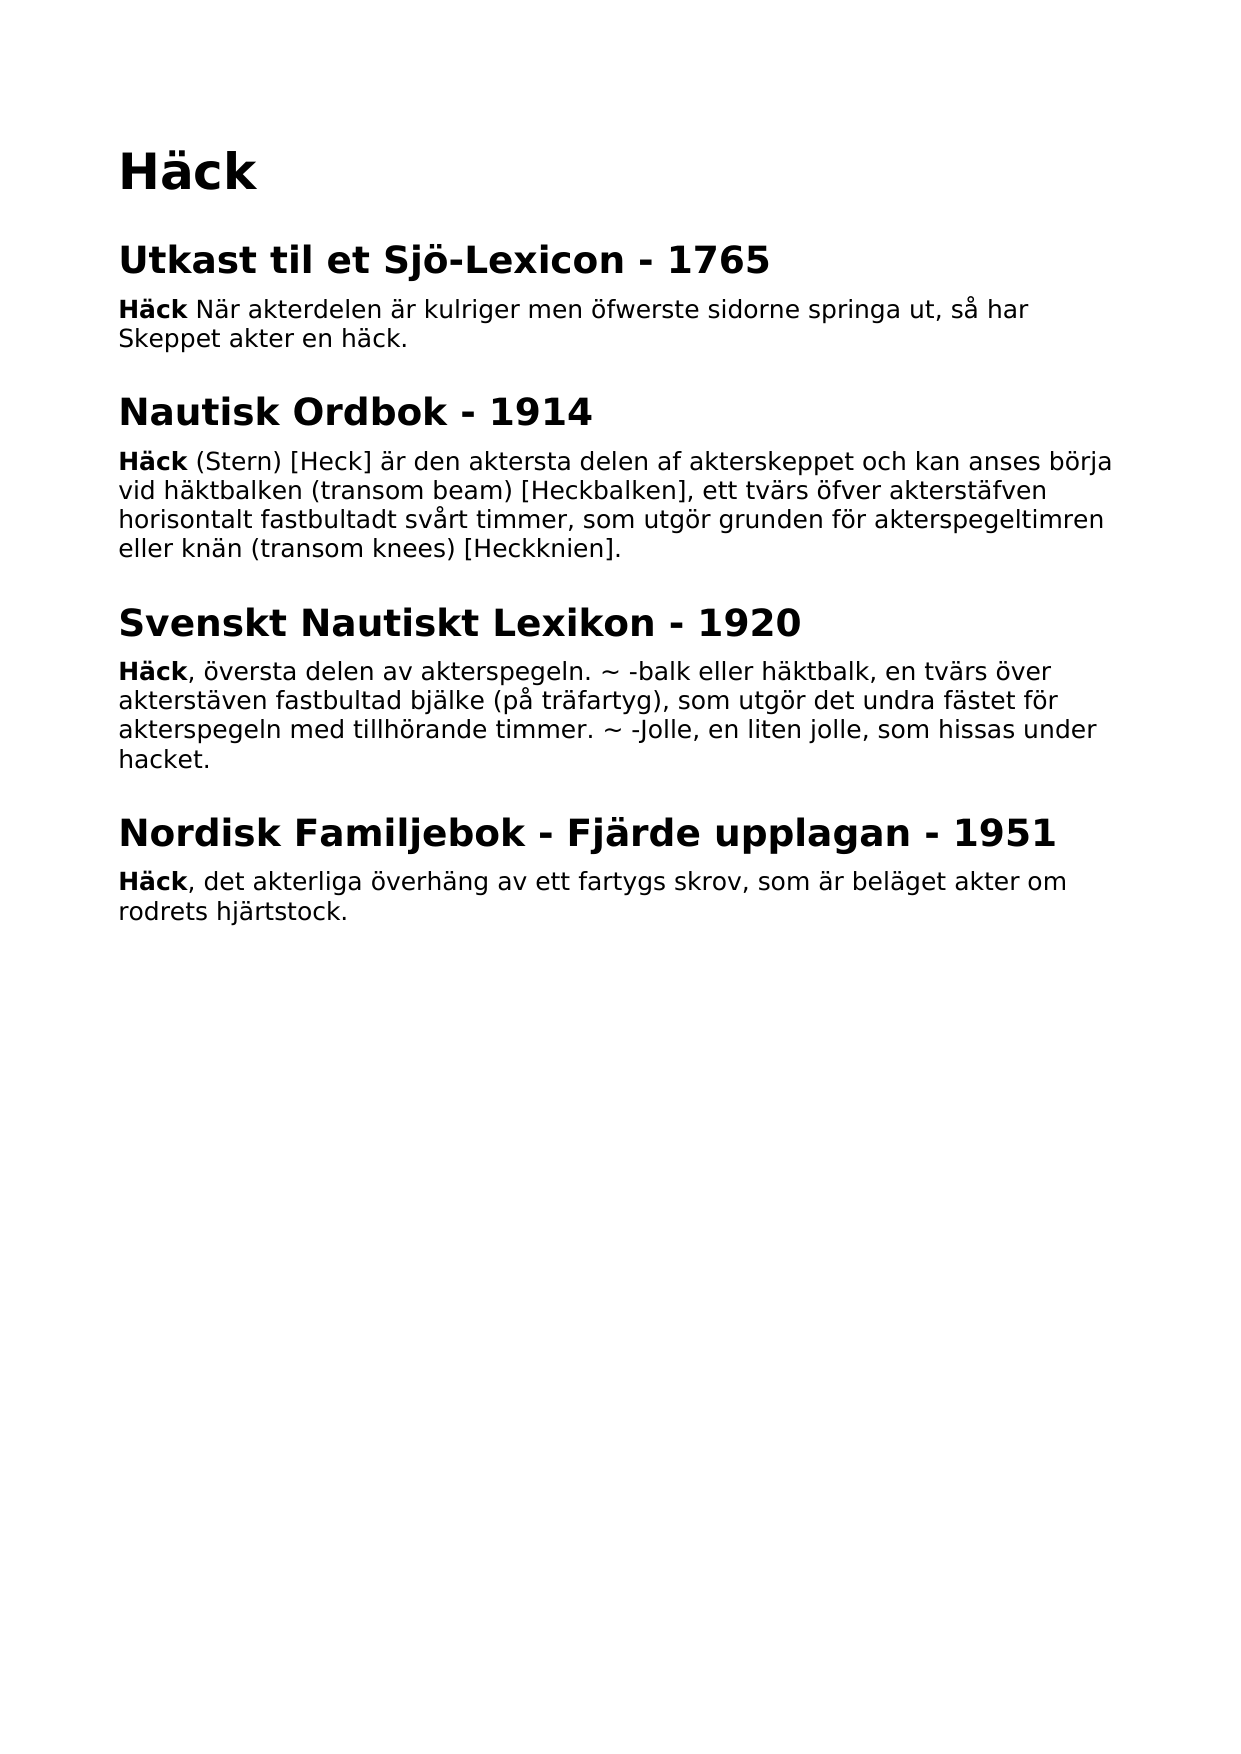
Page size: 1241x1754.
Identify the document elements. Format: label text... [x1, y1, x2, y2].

subtitle Nautisk Ordbok - 1914 [118, 391, 1122, 434]
subtitle Nordisk Familjebok - Fjärde upplagan - 1951 [118, 811, 1122, 855]
text Häck, översta delen av akterspegeln. ~ -balk eller häktbalk, en tvärs över akterstäven fastbultad bjälke (på trä­fartyg), som utgör det undra fästet för akterspegeln med tillhörande timmer. ~ -Jolle, en liten jolle, som hissas under hacket. [118, 657, 1122, 774]
subtitle Häck [118, 143, 1122, 201]
text Häck, det akterliga överhäng av ett fartygs skrov, som är beläget akter om rodrets hjärtstock. [118, 868, 1122, 926]
text Häck När akterdelen är kulriger men öfwerste sidorne springa ut, så har Skeppet akter en häck. [118, 295, 1122, 353]
subtitle Svenskt Nautiskt Lexikon - 1920 [118, 601, 1122, 645]
text Häck (Stern) [Heck] är den aktersta delen af akterskeppet och kan anses börja vid häktbalken (transom beam) [Heckbalken], ett tvärs öfver akterstäfven horisontalt fastbultadt svårt timmer, som utgör grun­den för akterspegeltimren eller knän (transom knees) [Heckknien]. [118, 447, 1122, 564]
subtitle Utkast til et Sjö-Lexicon - 1765 [118, 239, 1122, 282]
